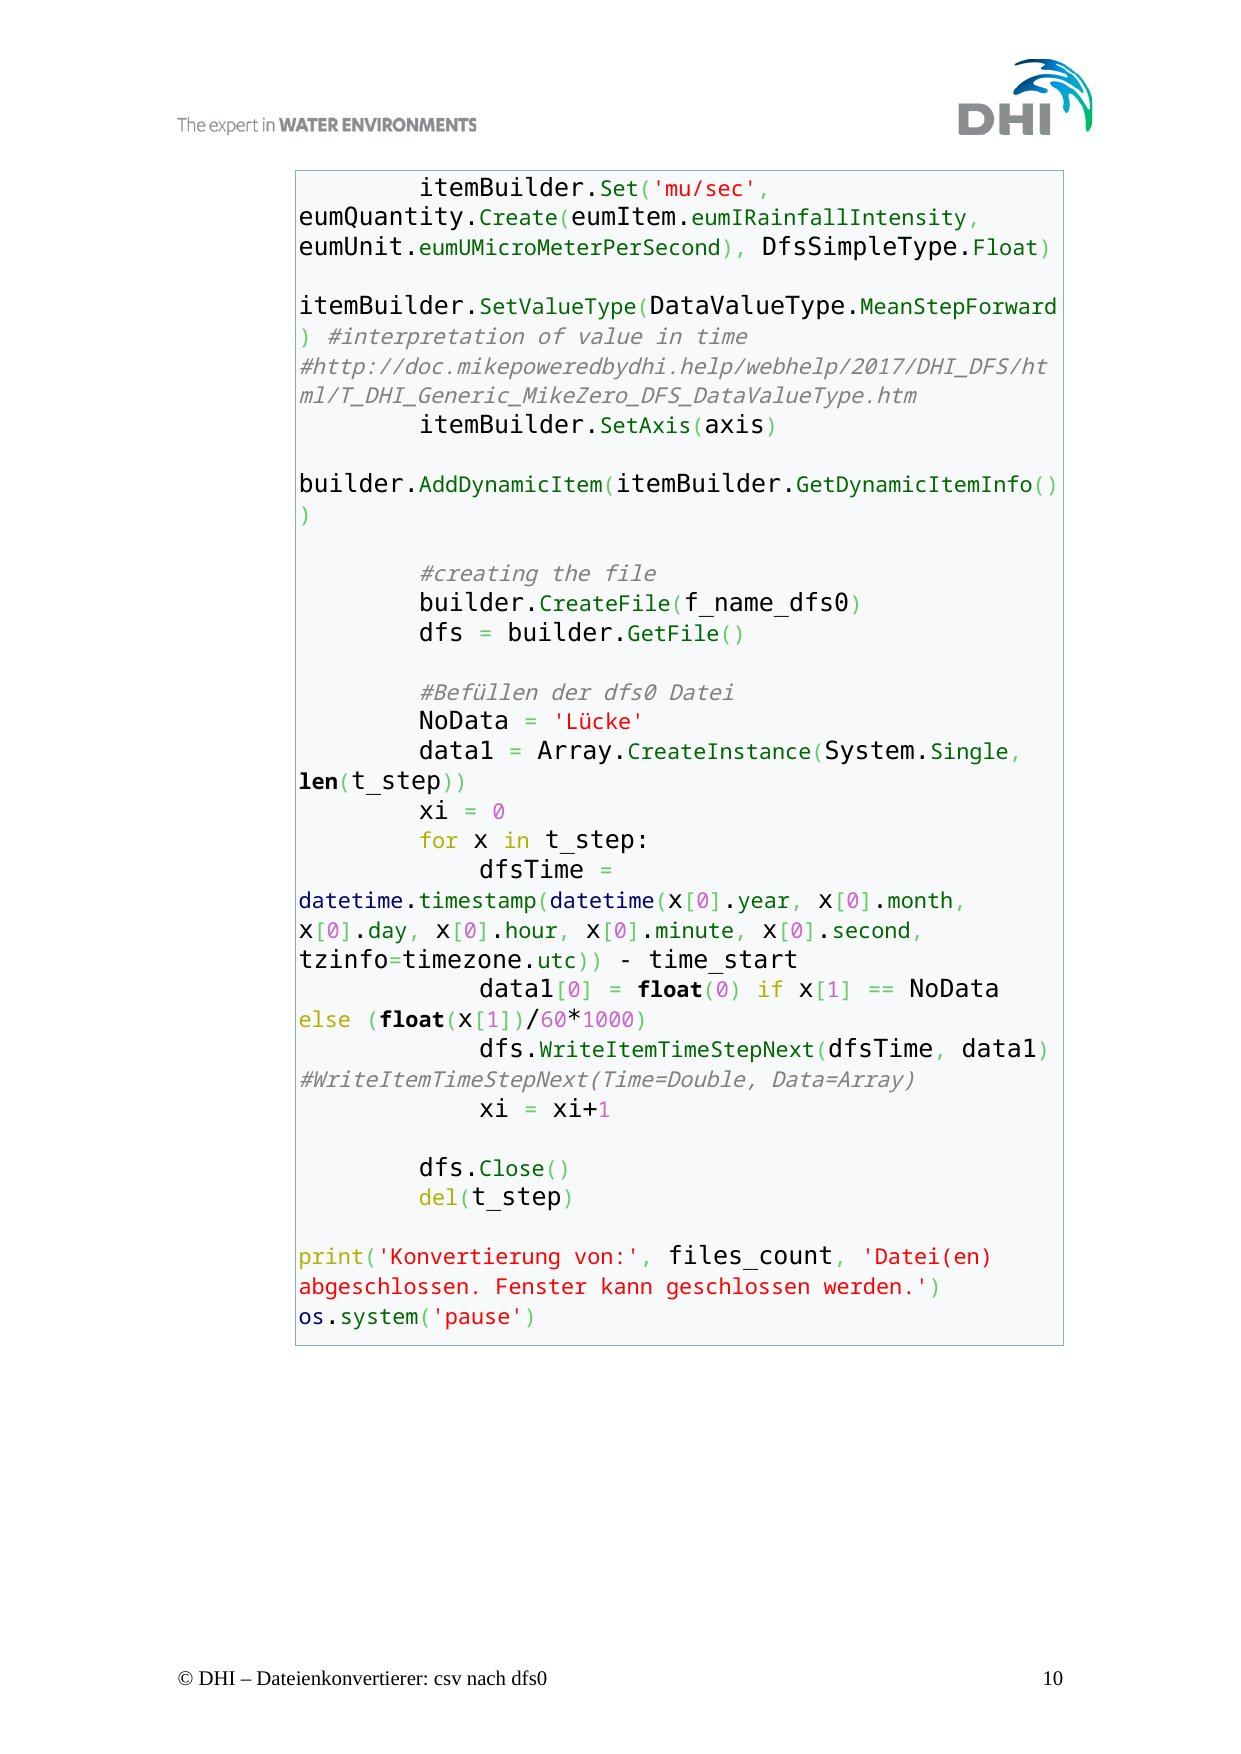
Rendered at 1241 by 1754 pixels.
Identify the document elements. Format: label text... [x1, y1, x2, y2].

table_header itemBuilder.Set('mu/sec', eumQuantity.Create(eumItem.eumIRainfallIntensity, eumUnit.eumUMicroMeterPerSecond), DfsSimpleType.Float) itemBuilder.SetValueType(DataValueType.MeanStepForward) #interpretation of value in time #http://doc.mikepoweredbydhi.help/webhelp/2017/DHI_DFS/html/T_DHI_Generic_MikeZero_DFS_DataValueType.htm itemBuilder.SetAxis(axis) builder.AddDynamicItem(itemBuilder.GetDynamicItemInfo()) #creating the file builder.CreateFile(f_name_dfs0) dfs = builder.GetFile() #Befüllen der dfs0 Datei NoData = 'Lücke' data1 = Array.CreateInstance(System.Single, len(t_step)) xi = 0 for x in t_step: dfsTime = datetime.timestamp(datetime(x[0].year, x[0].month, x[0].day, x[0].hour, x[0].minute, x[0].second, tzinfo=timezone.utc)) - time_start data1[0] = float(0) if x[1] == NoData else (float(x[1])/60*1000) dfs.WriteItemTimeStepNext(dfsTime, data1) #WriteItemTimeStepNext(Time=Double, Data=Array) xi = xi+1 dfs.Close() del(t_step) print('Konvertierung von:', files_count, 'Datei(en) abgeschlossen. Fenster kann geschlossen werden.') os.system('pause') [296, 171, 1063, 1345]
picture [177, 117, 477, 135]
picture [958, 59, 1093, 135]
